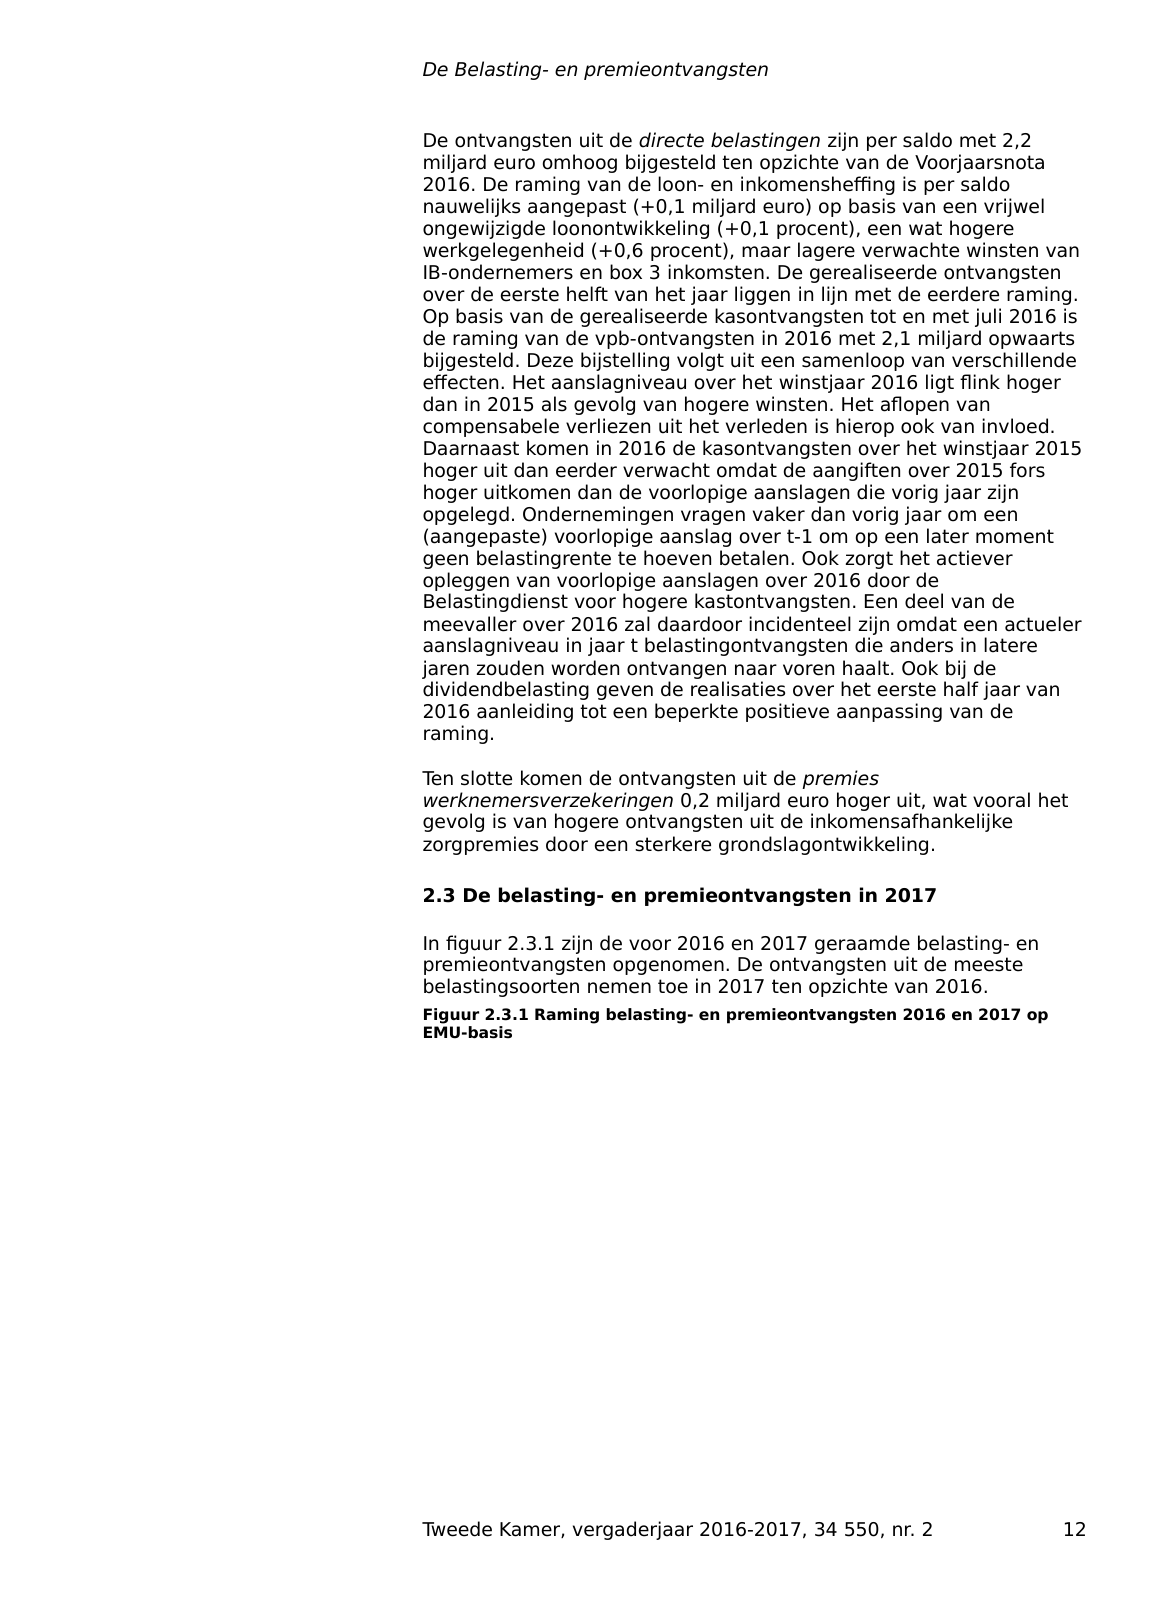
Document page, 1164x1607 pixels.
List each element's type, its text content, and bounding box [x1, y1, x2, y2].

text In figuur 2.3.1 zijn de voor 2016 en 2017 geraamde belasting- en premieontvangsten opgenomen. De ontvangsten uit de meeste belastingsoorten nemen toe in 2017 ten opzichte van 2016. [422, 932, 1087, 998]
subtitle 2.3 De belasting- en premieontvangsten in 2017 [422, 885, 1087, 907]
text De ontvangsten uit de directe belastingen zijn per saldo met 2,2 miljard euro omhoog bijgesteld ten opzichte van de Voorjaarsnota 2016. De raming van de loon- en inkomensheffing is per saldo nauwelijks aangepast (+0,1 miljard euro) op basis van een vrijwel ongewijzigde loonontwikkeling (+0,1 procent), een wat hogere werkgelegenheid (+0,6 procent), maar lagere verwachte winsten van IB-ondernemers en box 3 inkomsten. De gerealiseerde ontvangsten over de eerste helft van het jaar liggen in lijn met de eerdere raming. [422, 130, 1087, 306]
text Op basis van de gerealiseerde kasontvangsten tot en met juli 2016 is de raming van de vpb-ontvangsten in 2016 met 2,1 miljard opwaarts bijgesteld. Deze bijstelling volgt uit een samenloop van verschillende effecten. Het aanslagniveau over het winstjaar 2016 ligt flink hoger dan in 2015 als gevolg van hogere winsten. Het aflopen van compensabele verliezen uit het verleden is hierop ook van invloed. Daarnaast komen in 2016 de kasontvangsten over het winstjaar 2015 hoger uit dan eerder verwacht omdat de aangiften over 2015 fors hoger uitkomen dan de voorlopige aanslagen die vorig jaar zijn opgelegd. Ondernemingen vragen vaker dan vorig jaar om een (aangepaste) voorlopige aanslag over t-1 om op een later moment geen belastingrente te hoeven betalen. Ook zorgt het actiever opleggen van voorlopige aanslagen over 2016 door de Belastingdienst voor hogere kastontvangsten. Een deel van de meevaller over 2016 zal daardoor incidenteel zijn omdat een actueler aanslagniveau in jaar t belastingontvangsten die anders in latere jaren zouden worden ontvangen naar voren haalt. Ook bij de dividendbelasting geven de realisaties over het eerste half jaar van 2016 aanleiding tot een beperkte positieve aanpassing van de raming. [422, 306, 1087, 745]
text Ten slotte komen de ontvangsten uit de premies werknemersverzekeringen 0,2 miljard euro hoger uit, wat vooral het gevolg is van hogere ontvangsten uit de inkomensafhankelijke zorgpremies door een sterkere grondslagontwikkeling. [422, 767, 1087, 855]
text Figuur 2.3.1 Raming belasting- en premieontvangsten 2016 en 2017 op EMU-basis [422, 1006, 1066, 1042]
